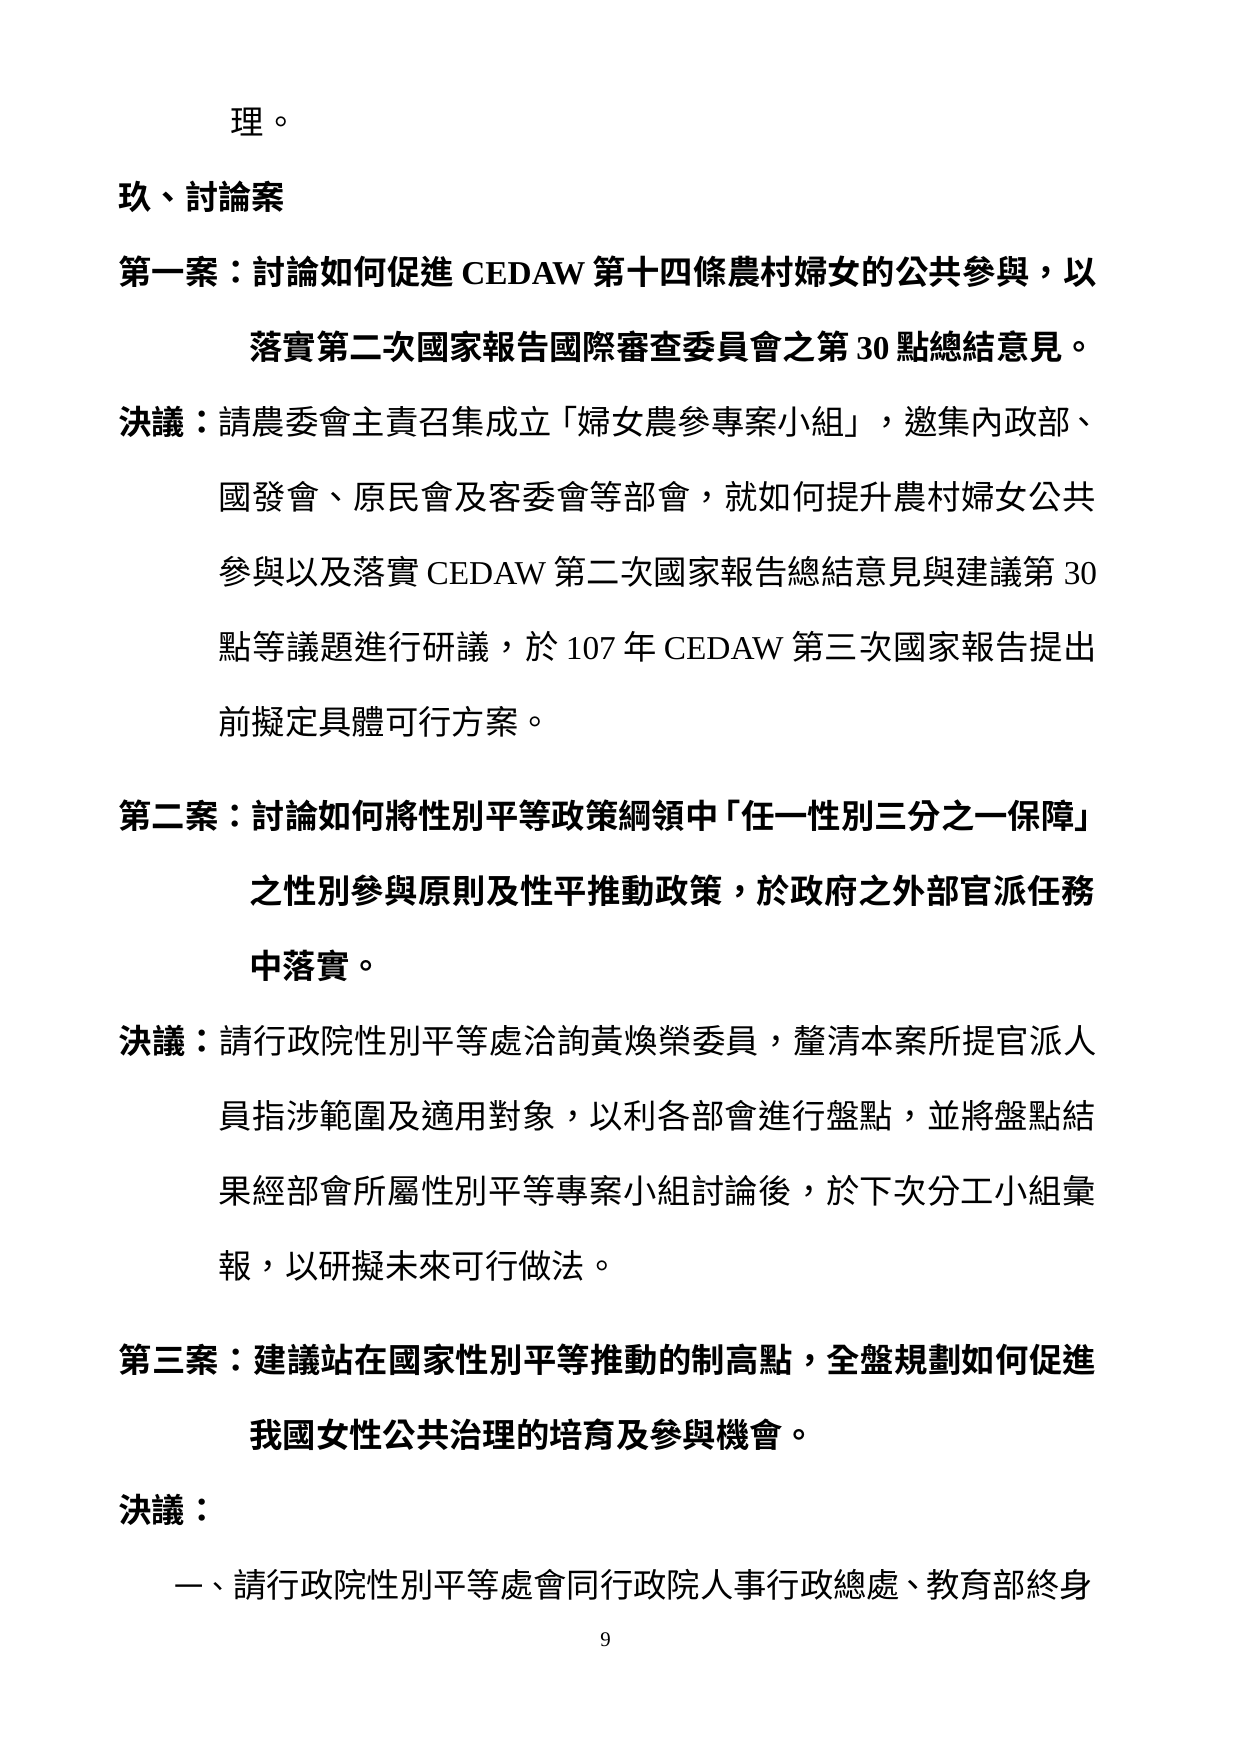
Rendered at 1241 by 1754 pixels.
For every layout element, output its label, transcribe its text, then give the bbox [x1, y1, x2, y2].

text 決議： [118, 1470, 1097, 1545]
text 玖、討論案 [118, 157, 1092, 232]
text 理。 [118, 82, 1097, 157]
list 請行政院性別平等處會同行政院人事行政總處、教育部終身 [174, 1545, 1092, 1620]
text 第三案：建議站在國家性別平等推動的制高點，全盤規劃如何促進我國女性公共治理的培育及參與機會。 [118, 1320, 1097, 1470]
text 第二案：討論如何將性別平等政策綱領中「任一性別三分之一保障」之性別參與原則及性平推動政策，於政府之外部官派任務中落實。 [118, 776, 1097, 1001]
text 決議：請農委會主責召集成立「婦女農參專案小組」，邀集內政部、國發會、原民會及客委會等部會，就如何提升農村婦女公共參與以及落實CEDAW第二次國家報告總結意見與建議第30點等議題進行研議，於107年CEDAW第三次國家報告提出前擬定具體可行方案。 [118, 382, 1097, 757]
text 決議：請行政院性別平等處洽詢黃煥榮委員，釐清本案所提官派人員指涉範圍及適用對象，以利各部會進行盤點，並將盤點結果經部會所屬性別平等專案小組討論後，於下次分工小組彙報，以研擬未來可行做法。 [118, 1001, 1097, 1301]
text 第一案：討論如何促進CEDAW第十四條農村婦女的公共參與，以落實第二次國家報告國際審查委員會之第30點總結意見。 [118, 232, 1097, 382]
